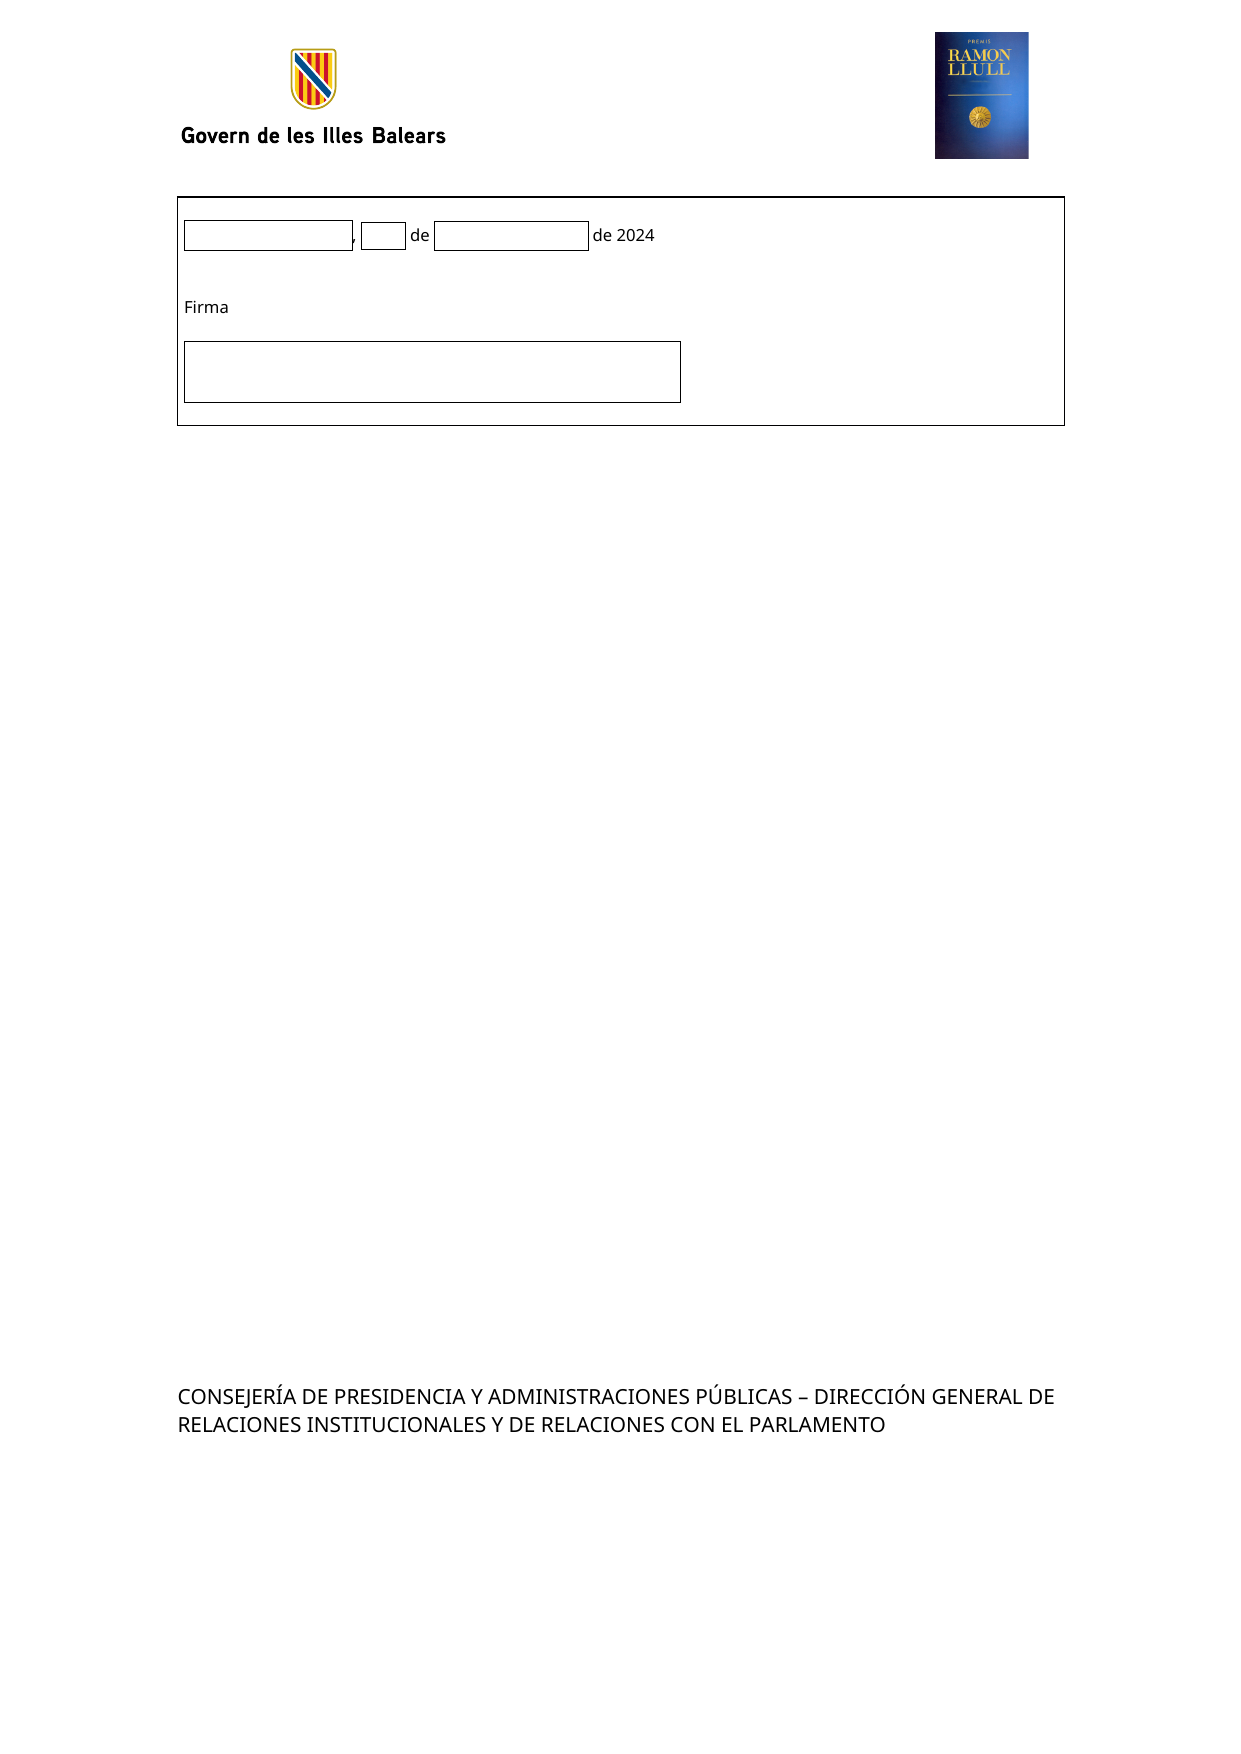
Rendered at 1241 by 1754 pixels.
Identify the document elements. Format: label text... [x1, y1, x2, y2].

table_header , de de 2024 Firma [178, 198, 1064, 424]
picture [935, 32, 1029, 159]
text CONSEJERÍA DE PRESIDENCIA Y ADMINISTRACIONES PÚBLICAS – DIRECCIÓN GENERAL DE RELACIONES INSTITUCIONALES Y DE RELACIONES CON EL PARLAMENTO [177, 1382, 1063, 1439]
picture [176, 41, 451, 152]
